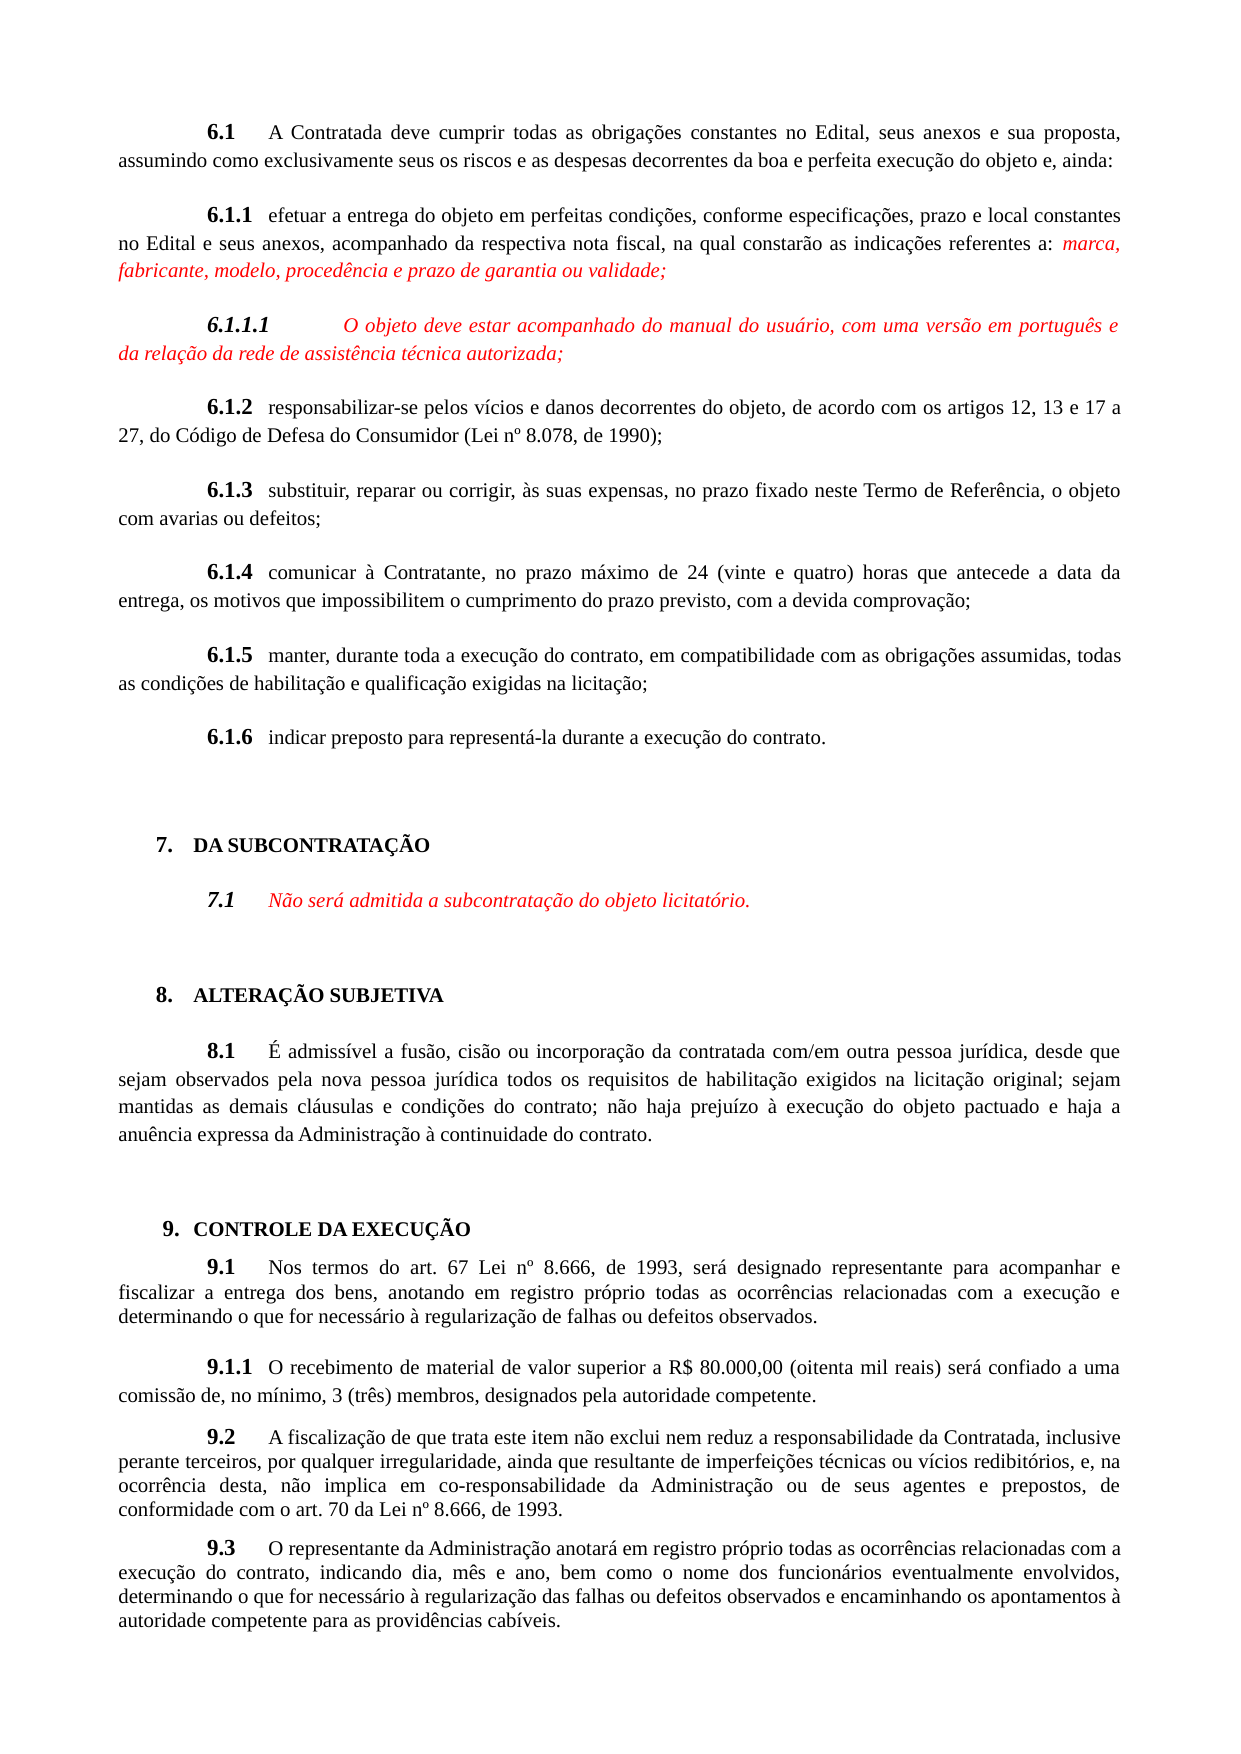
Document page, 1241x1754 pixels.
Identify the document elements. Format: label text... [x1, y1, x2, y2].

list A Contratada deve cumprir todas as obrigações constantes no Edital, seus anexos e sua proposta, assumindo como exclusivamente seus os riscos e as despesas decorrentes da boa e perfeita execução do objeto e, ainda: [118, 118, 1122, 172]
list DA SUBCONTRATAÇÃO [118, 831, 1122, 857]
list responsabilizar-se pelos vícios e danos decorrentes do objeto, de acordo com os artigos 12, 13 e 17 a 27, do Código de Defesa do Consumidor (Lei nº 8.078, de 1990); [118, 393, 1122, 447]
list Não será admitida a subcontratação do objeto licitatório. [118, 886, 1122, 913]
list É admissível a fusão, cisão ou incorporação da contratada com/em outra pessoa jurídica, desde que sejam observados pela nova pessoa jurídica todos os requisitos de habilitação exigidos na licitação original; sejam mantidas as demais cláusulas e condições do contrato; não haja prejuízo à execução do objeto pactuado e haja a anuência expressa da Administração à continuidade do contrato. [118, 1037, 1122, 1146]
list CONTROLE DA EXECUÇÃO [118, 1214, 1122, 1241]
list efetuar a entrega do objeto em perfeitas condições, conforme especificações, prazo e local constantes no Edital e seus anexos, acompanhado da respectiva nota fiscal, na qual constarão as indicações referentes a: marca, fabricante, modelo, procedência e prazo de garantia ou validade; [118, 201, 1122, 282]
list Nos termos do art. 67 Lei nº 8.666, de 1993, será designado representante para acompanhar e fiscalizar a entrega dos bens, anotando em registro próprio todas as ocorrências relacionadas com a execução e determinando o que for necessário à regularização de falhas ou defeitos observados. [118, 1253, 1122, 1328]
list O recebimento de material de valor superior a R$ 80.000,00 (oitenta mil reais) será confiado a uma comissão de, no mínimo, 3 (três) membros, designados pela autoridade competente. [118, 1353, 1122, 1407]
list A fiscalização de que trata este item não exclui nem reduz a responsabilidade da Contratada, inclusive perante terceiros, por qualquer irregularidade, ainda que resultante de imperfeições técnicas ou vícios redibitórios, e, na ocorrência desta, não implica em co-responsabilidade da Administração ou de seus agentes e prepostos, de conformidade com o art. 70 da Lei nº 8.666, de 1993. [118, 1423, 1122, 1521]
list O objeto deve estar acompanhado do manual do usuário, com uma versão em português e da relação da rede de assistência técnica autorizada; [118, 311, 1122, 365]
list substituir, reparar ou corrigir, às suas expensas, no prazo fixado neste Termo de Referência, o objeto com avarias ou defeitos; [118, 476, 1122, 530]
list indicar preposto para representá-la durante a execução do contrato. [118, 723, 1122, 749]
list ALTERAÇÃO SUBJETIVA [118, 982, 1124, 1008]
list O representante da Administração anotará em registro próprio todas as ocorrências relacionadas com a execução do contrato, indicando dia, mês e ano, bem como o nome dos funcionários eventualmente envolvidos, determinando o que for necessário à regularização das falhas ou defeitos observados e encaminhando os apontamentos à autoridade competente para as providências cabíveis. [118, 1534, 1122, 1632]
list comunicar à Contratante, no prazo máximo de 24 (vinte e quatro) horas que antecede a data da entrega, os motivos que impossibilitem o cumprimento do prazo previsto, com a devida comprovação; [118, 558, 1122, 612]
list manter, durante toda a execução do contrato, em compatibilidade com as obrigações assumidas, todas as condições de habilitação e qualificação exigidas na licitação; [118, 641, 1122, 695]
